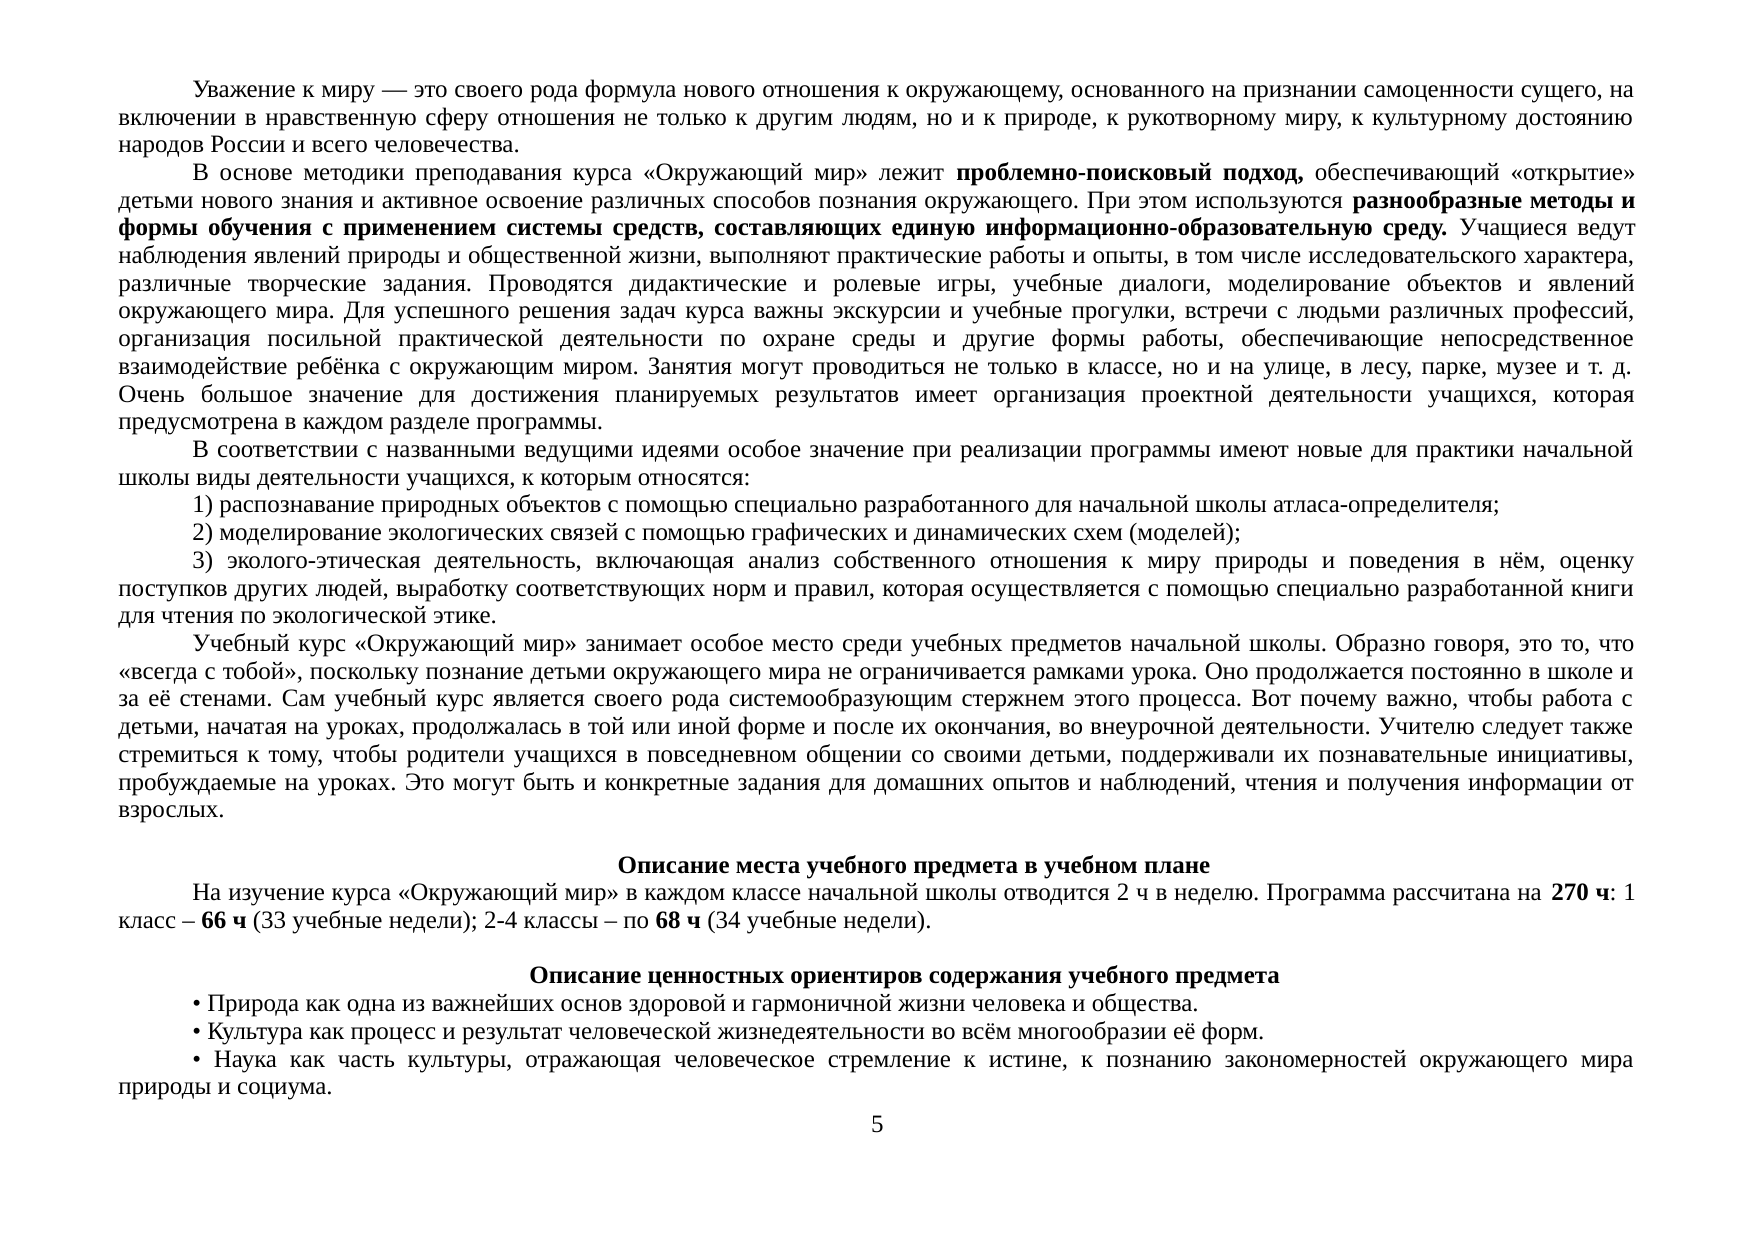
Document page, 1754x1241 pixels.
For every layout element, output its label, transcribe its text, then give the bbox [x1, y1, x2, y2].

text В основе методики преподавания курса «Окружающий мир» лежит проблемно-поисковый подход, обеспечивающий «открытие» детьми нового знания и активное освоение различных способов познания окружающего. При этом используются разнообразные методы и формы обучения с применением системы средств, составляющих единую информационно-образовательную среду. Учащиеся ведут наблюдения явлений природы и общественной жизни, выполняют практические работы и опыты, в том числе исследовательского характера, различные творческие задания. Проводятся дидактические и ролевые игры, учебные диалоги, моделирование объектов и явлений окружающего мира. Для успешного решения задач курса важны экскурсии и учебные прогулки, встречи с людьми различных профессий, организация посильной практической деятельности по охране среды и другие формы работы, обеспечивающие непосредственное взаимодействие ребёнка с окружающим миром. Занятия могут проводиться не только в классе, но и на улице, в лесу, парке, музее и т. д. Очень большое значение для достижения планируемых результатов имеет организация проектной деятельности учащихся, которая предусмотрена в каждом разделе программы. [118, 158, 1636, 435]
text 2) моделирование экологических связей с помощью графических и динамических схем (моделей); [118, 518, 1636, 546]
text На изучение курса «Окружающий мир» в каждом классе начальной школы отводится 2 ч в неделю. Программа рассчитана на 270 ч: 1 класс – 66 ч (33 учебные недели); 2-4 классы – по 68 ч (34 учебные недели). [118, 878, 1636, 934]
text • Культура как процесс и результат человеческой жизнедеятельности во всём многообразии её форм. [118, 1017, 1636, 1045]
text Описание места учебного предмета в учебном плане [192, 851, 1636, 878]
text • Природа как одна из важнейших основ здоровой и гармоничной жизни человека и общества. [118, 989, 1636, 1017]
text Описание ценностных ориентиров содержания учебного предмета [118, 962, 1636, 989]
text Уважение к миру — это своего рода формула нового отношения к окружающему, основанного на признании самоценности сущего, на включении в нравственную сферу отношения не только к другим людям, но и к природе, к рукотворному миру, к культурному достоянию народов России и всего человечества. [118, 75, 1636, 158]
text • Наука как часть культуры, отражающая человеческое стремление к истине, к познанию закономерностей окружающего мира природы и социума. [118, 1045, 1636, 1100]
text 1) распознавание природных объектов с помощью специально разработанного для начальной школы атласа-определителя; [118, 491, 1636, 518]
text Учебный курс «Окружающий мир» занимает особое место среди учебных предметов начальной школы. Образно говоря, это то, что «всегда с тобой», поскольку познание детьми окружающего мира не ограничивается рамками урока. Оно продолжается постоянно в школе и за её стенами. Сам учебный курс является своего рода системообразующим стержнем этого процесса. Вот почему важно, чтобы работа с детьми, начатая на уроках, продолжалась в той или иной форме и после их окончания, во внеурочной деятельности. Учителю следует также стремиться к тому, чтобы родители учащихся в повседневном общении со своими детьми, поддерживали их познавательные инициативы, пробуждаемые на уроках. Это могут быть и конкретные задания для домашних опытов и наблюдений, чтения и получения информации от взрослых. [118, 629, 1636, 823]
text 3) эколого-этическая деятельность, включающая анализ собственного отношения к миру природы и поведения в нём, оценку поступков других людей, выработку соответствующих норм и правил, которая осуществляется с помощью специально разработанной книги для чтения по экологической этике. [118, 546, 1636, 629]
text В соответствии с названными ведущими идеями особое значение при реализации программы имеют новые для практики начальной школы виды деятельности учащихся, к которым относятся: [118, 435, 1636, 491]
